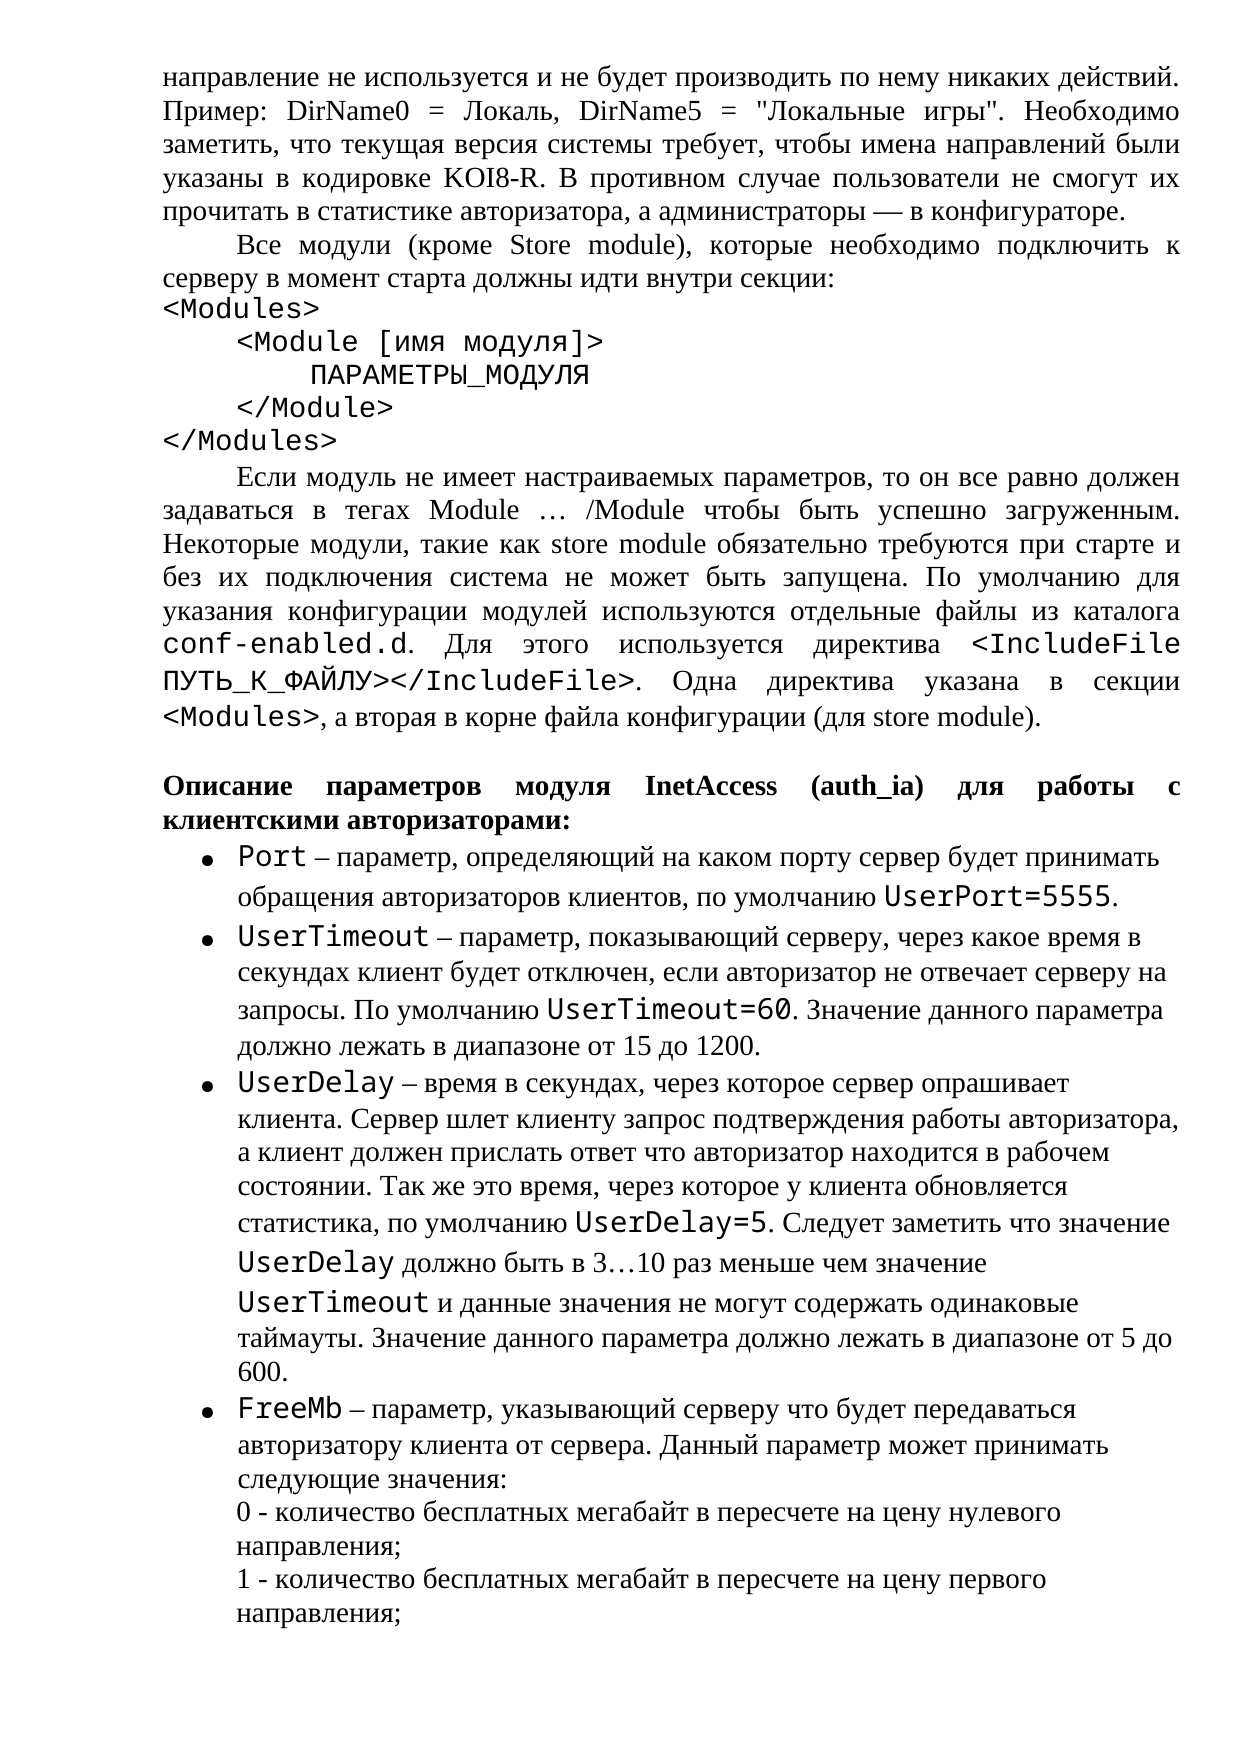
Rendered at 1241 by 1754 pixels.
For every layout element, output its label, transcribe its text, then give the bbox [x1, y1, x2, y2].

list UserTimeout – параметр, показывающий серверу, через какое время в секундах клиент будет отключен, если авторизатор не отвечает серверу на запросы. По умолчанию UserTimeout=60. Значение данного параметра должно лежать в диапазоне от 15 до 1200. [200, 915, 1181, 1061]
text <Modules> [15, 294, 1181, 327]
list UserDelay – время в секундах, через которое сервер опрашивает клиента. Сервер шлет клиенту запрос подтверждения работы авторизатора, а клиент должен прислать ответ что авторизатор находится в рабочем состоянии. Так же это время, через которое у клиента обновляется статистика, по умолчанию UserDelay=5. Следует заметить что значение UserDelay должно быть в 3…10 раз меньше чем значение UserTimeout и данные значения не могут содержать одинаковые таймауты. Значение данного параметра должно лежать в диапазоне от 5 до 600. [200, 1061, 1181, 1388]
text <Module [имя модуля]> [15, 327, 1181, 360]
text </Module> [15, 393, 1181, 426]
list FreeMb – параметр, указывающий серверу что будет передаваться авторизатору клиента от сервера. Данный параметр может принимать следующие значения: [200, 1388, 1181, 1494]
text Все модули (кроме Store module), которые необходимо подключить к серверу в момент старта должны идти внутри секции: [162, 227, 1181, 294]
text </Modules> [15, 426, 1181, 459]
text 0 - количество бесплатных мегабайт в пересчете на цену нулевого направления; [236, 1494, 1181, 1562]
text Описание параметров модуля InetAccess (auth_ia) для работы с клиентскими авторизаторами: [162, 768, 1181, 835]
text Если модуль не имеет настраиваемых параметров, то он все равно должен задаваться в тегах Module … /Module чтобы быть успешно загруженным. Некоторые модули, такие как store module обязательно требуются при старте и без их подключения система не может быть запущена. По умолчанию для указания конфигурации модулей используются отдельные файлы из каталога conf-enabled.d. Для этого используется директива <IncludeFile ПУТЬ_К_ФАЙЛУ></IncludeFile>. Одна директива указана в секции <Modules>, а вторая в корне файла конфигурации (для store module). [162, 459, 1181, 735]
text ПАРАМЕТРЫ_МОДУЛЯ [15, 360, 1181, 393]
list Port – параметр, определяющий на каком порту сервер будет принимать обращения авторизаторов клиентов, по умолчанию UserPort=5555. [200, 835, 1181, 915]
text направление не используется и не будет производить по нему никаких действий. Пример: DirName0 = Локаль, DirName5 = "Локальные игры". Необходимо заметить, что текущая версия системы требует, чтобы имена направлений были указаны в кодировке KOI8-R. В противном случае пользователи не смогут их прочитать в статистике авторизатора, а администраторы — в конфигураторе. [162, 59, 1181, 227]
text 1 - количество бесплатных мегабайт в пересчете на цену первого направления; [236, 1562, 1181, 1629]
